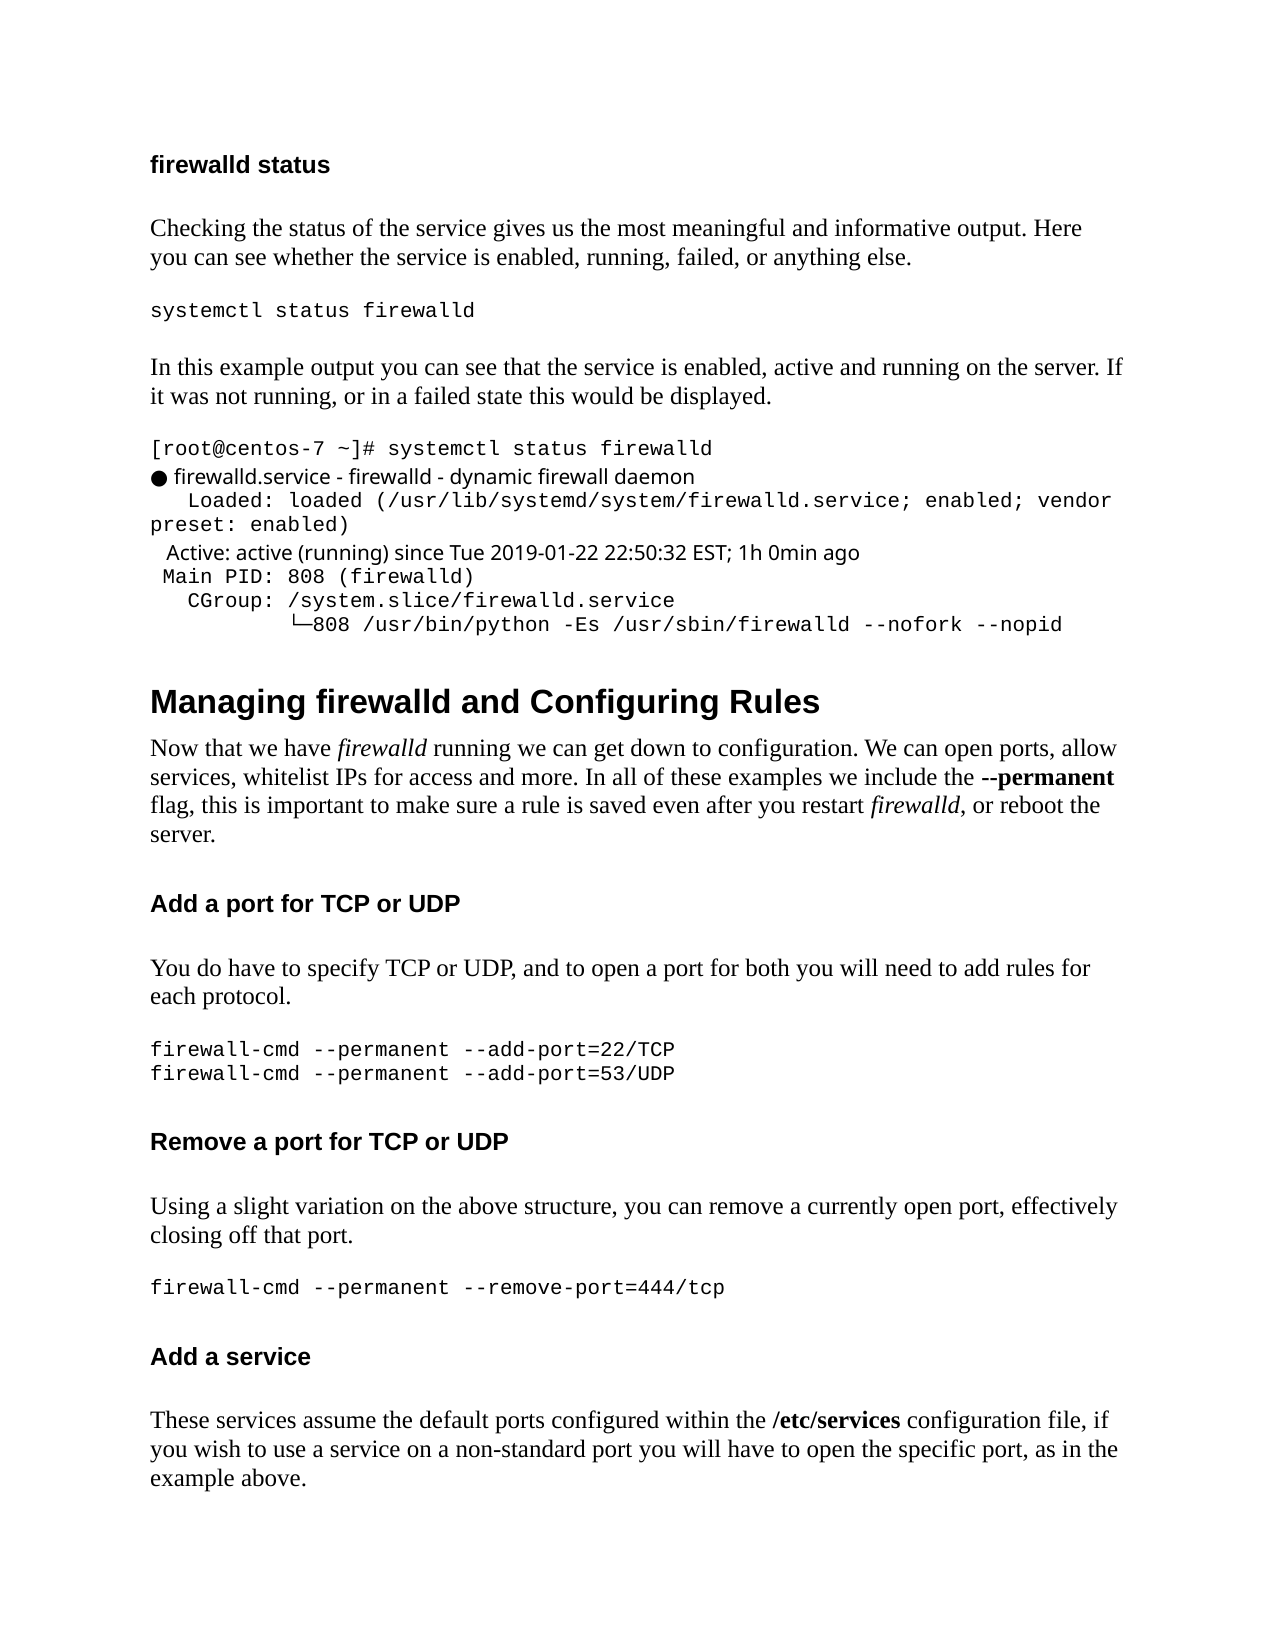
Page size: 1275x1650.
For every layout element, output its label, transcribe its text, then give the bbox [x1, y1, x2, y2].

text Using a slight variation on the above structure, you can remove a currently open port, effectively closing off that port. [150, 1191, 1125, 1248]
text └─808 /usr/bin/python -Es /usr/sbin/firewalld --nofork --nopid [150, 613, 1125, 637]
text Loaded: loaded (/usr/lib/systemd/system/firewalld.service; enabled; vendor preset: enabled) [150, 491, 1125, 538]
text Now that we have firewalld running we can get down to configuration. We can open ports, allow services, whitelist IPs for access and more. In all of these examples we include the --permanent flag, this is important to make sure a rule is saved even after you restart firewalld, or reboot the server. [150, 733, 1125, 848]
subtitle Add a port for TCP or UDP [150, 889, 1125, 918]
text systemctl status firewalld [150, 300, 1125, 323]
text [root@centos-7 ~]# systemctl status firewalld [150, 438, 1125, 462]
text Main PID: 808 (firewalld) [150, 566, 1125, 590]
subtitle Managing firewalld and Configuring Rules [150, 682, 1125, 720]
text firewall-cmd --permanent --remove-port=444/tcp [150, 1277, 1125, 1301]
text You do have to specify TCP or UDP, and to open a port for both you will need to add rules for each protocol. [150, 953, 1125, 1010]
text ● firewalld.service - firewalld - dynamic firewall daemon [150, 462, 1125, 491]
subtitle Add a service [150, 1342, 1125, 1371]
text Checking the status of the service gives us the most meaningful and informative output. Here you can see whether the service is enabled, running, failed, or anything else. [150, 213, 1125, 271]
text CGroup: /system.slice/firewalld.service [150, 590, 1125, 613]
subtitle firewalld status [150, 150, 1125, 178]
text In this example output you can see that the service is enabled, active and running on the server. If it was not running, or in a failed state this would be displayed. [150, 352, 1125, 410]
text These services assume the default ports configured within the /etc/services configuration file, if you wish to use a service on a non-standard port you will have to open the specific port, as in the example above. [150, 1406, 1125, 1492]
text firewall-cmd --permanent --add-port=53/UDP [150, 1062, 1125, 1086]
subtitle Remove a port for TCP or UDP [150, 1127, 1125, 1156]
text firewall-cmd --permanent --add-port=22/TCP [150, 1039, 1125, 1062]
text Active: active (running) since Tue 2019-01-22 22:50:32 EST; 1h 0min ago [150, 538, 1125, 566]
